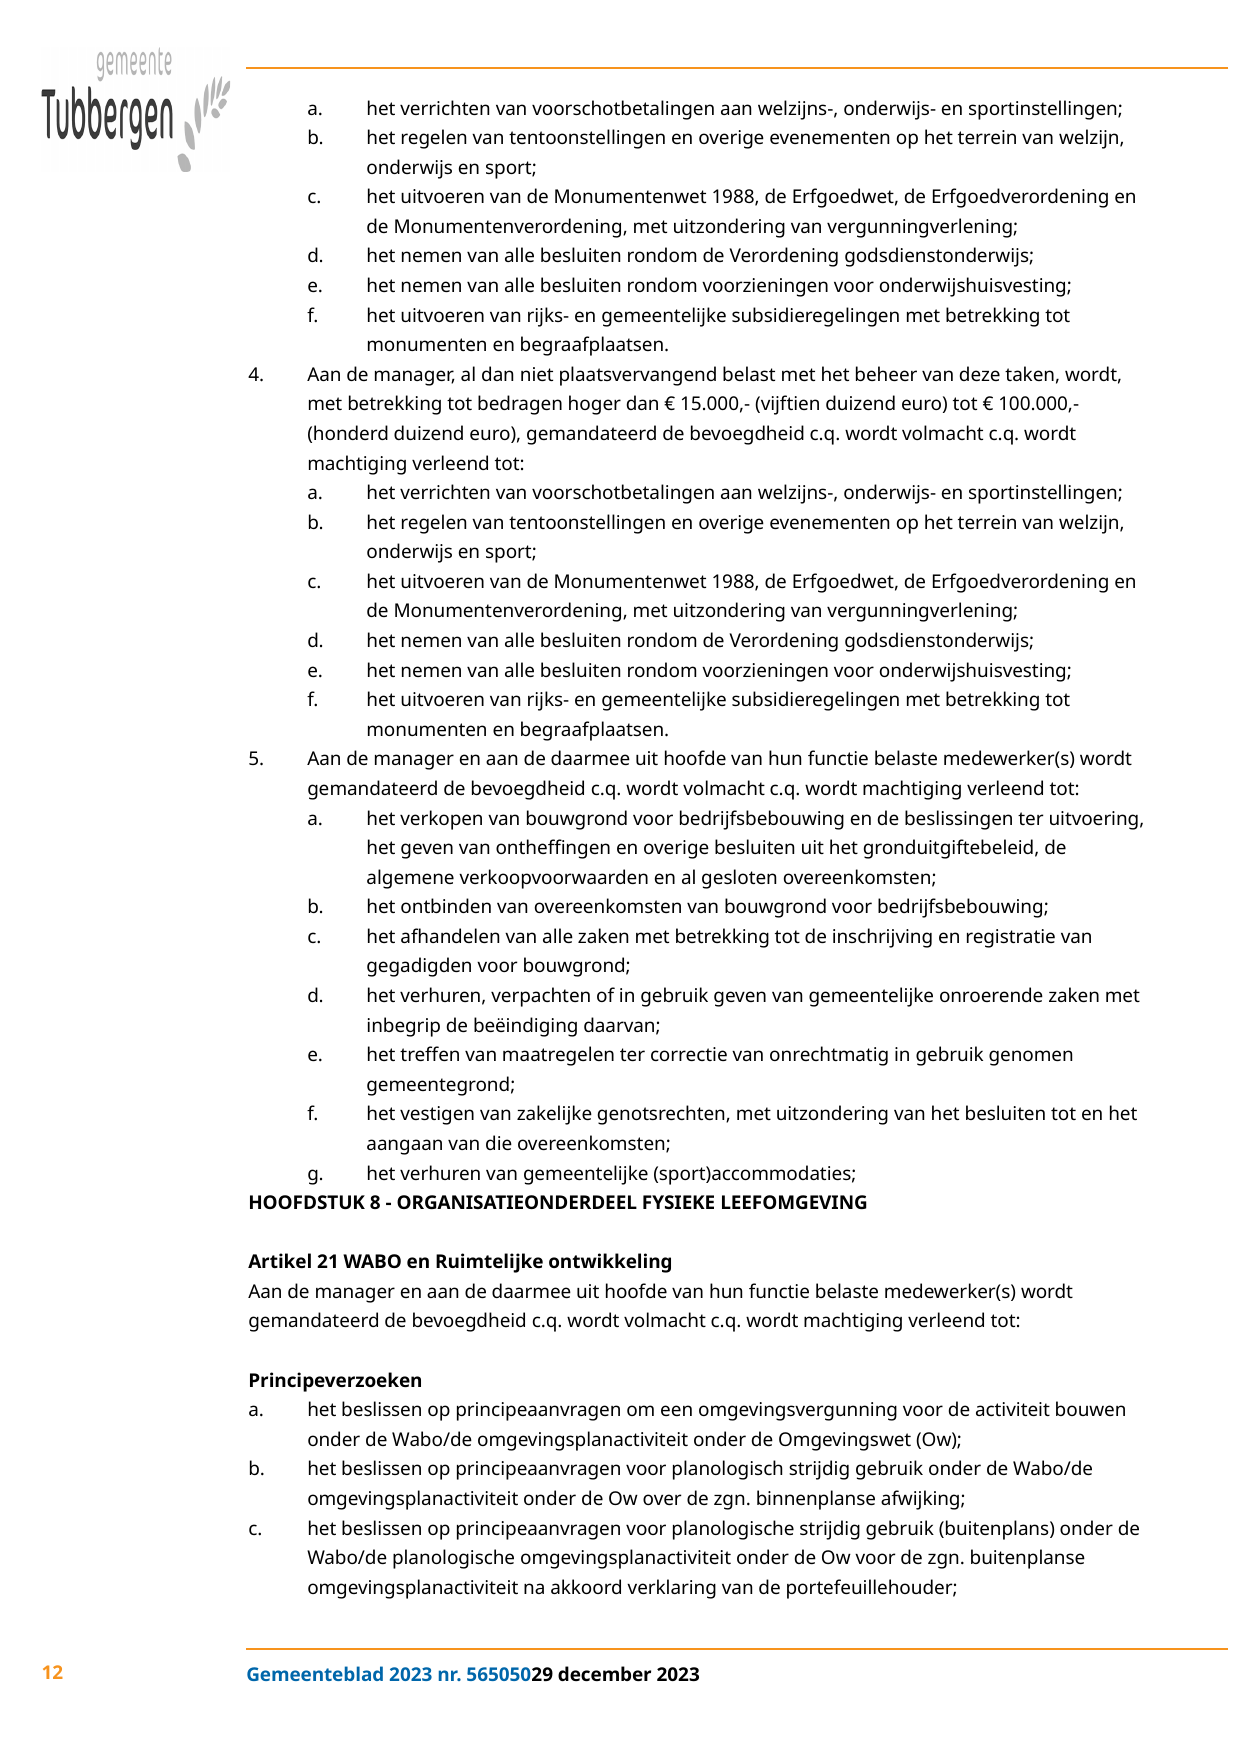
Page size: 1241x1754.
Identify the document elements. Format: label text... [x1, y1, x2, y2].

text HOOFDSTUK 8 - ORGANISATIEONDERDEEL FYSIEKE LEEFOMGEVING [248, 1189, 1152, 1215]
list het regelen van tentoonstellingen en overige evenementen op het terrein van welzijn, onderwijs en sport; [307, 124, 1152, 180]
list het nemen van alle besluiten rondom voorzieningen voor onderwijshuisvesting; [307, 657, 1152, 683]
list het verrichten van voorschotbetalingen aan welzijns-, onderwijs- en sportinstellingen; [307, 95, 1152, 121]
list het verkopen van bouwgrond voor bedrijfsbebouwing en de beslissingen ter uitvoering, het geven van ontheffingen en overige besluiten uit het gronduitgiftebeleid, de algemene verkoopvoorwaarden en al gesloten overeenkomsten; [307, 805, 1152, 890]
list het verrichten van voorschotbetalingen aan welzijns-, onderwijs- en sportinstellingen; [307, 479, 1152, 505]
list het afhandelen van alle zaken met betrekking tot de inschrijving en registratie van gegadigden voor bouwgrond; [307, 923, 1152, 978]
list het verhuren, verpachten of in gebruik geven van gemeentelijke onroerende zaken met inbegrip de beëindiging daarvan; [307, 982, 1152, 1038]
list het uitvoeren van rijks- en gemeentelijke subsidieregelingen met betrekking tot monumenten en begraafplaatsen. [307, 686, 1152, 742]
text Principeverzoeken [248, 1367, 1152, 1393]
list het beslissen op principeaanvragen voor planologisch strijdig gebruik onder de Wabo/de omgevingsplanactiviteit onder de Ow over de zgn. binnenplanse afwijking; [248, 1456, 1152, 1511]
list het verhuren van gemeentelijke (sport)accommodaties; [307, 1160, 1152, 1186]
list Aan de manager, al dan niet plaatsvervangend belast met het beheer van deze taken, wordt, met betrekking tot bedragen hoger dan € 15.000,- (vijftien duizend euro) tot € 100.000,- (honderd duizend euro), gemandateerd de bevoegdheid c.q. wordt volmacht c.q. wordt machtiging verleend tot: [248, 361, 1152, 476]
list het treffen van maatregelen ter correctie van onrechtmatig in gebruik genomen gemeentegrond; [307, 1041, 1152, 1097]
list het regelen van tentoonstellingen en overige evenementen op het terrein van welzijn, onderwijs en sport; [307, 509, 1152, 564]
list het beslissen op principeaanvragen voor planologische strijdig gebruik (buitenplans) onder de Wabo/de planologische omgevingsplanactiviteit onder de Ow voor de zgn. buitenplanse omgevingsplanactiviteit na akkoord verklaring van de portefeuillehouder; [248, 1515, 1152, 1600]
list het beslissen op principeaanvragen om een omgevingsvergunning voor de activiteit bouwen onder de Wabo/de omgevingsplanactiviteit onder de Omgevingswet (Ow); [248, 1396, 1152, 1452]
list het ontbinden van overeenkomsten van bouwgrond voor bedrijfsbebouwing; [307, 893, 1152, 919]
list het nemen van alle besluiten rondom voorzieningen voor onderwijshuisvesting; [307, 272, 1152, 298]
list het uitvoeren van de Monumentenwet 1988, de Erfgoedwet, de Erfgoedverordening en de Monumentenverordening, met uitzondering van vergunningverlening; [307, 183, 1152, 239]
list het vestigen van zakelijke genotsrechten, met uitzondering van het besluiten tot en het aangaan van die overeenkomsten; [307, 1101, 1152, 1156]
list het nemen van alle besluiten rondom de Verordening godsdienstonderwijs; [307, 243, 1152, 268]
text Aan de manager en aan de daarmee uit hoofde van hun functie belaste medewerker(s) wordt gemandateerd de bevoegdheid c.q. wordt volmacht c.q. wordt machtiging verleend tot: [248, 1278, 1152, 1333]
list Aan de manager en aan de daarmee uit hoofde van hun functie belaste medewerker(s) wordt gemandateerd de bevoegdheid c.q. wordt volmacht c.q. wordt machtiging verleend tot: [248, 746, 1152, 801]
text Artikel 21 WABO en Ruimtelijke ontwikkeling [248, 1248, 1152, 1274]
picture [41, 47, 231, 172]
list het uitvoeren van de Monumentenwet 1988, de Erfgoedwet, de Erfgoedverordening en de Monumentenverordening, met uitzondering van vergunningverlening; [307, 568, 1152, 623]
list het nemen van alle besluiten rondom de Verordening godsdienstonderwijs; [307, 627, 1152, 653]
list het uitvoeren van rijks- en gemeentelijke subsidieregelingen met betrekking tot monumenten en begraafplaatsen. [307, 302, 1152, 357]
